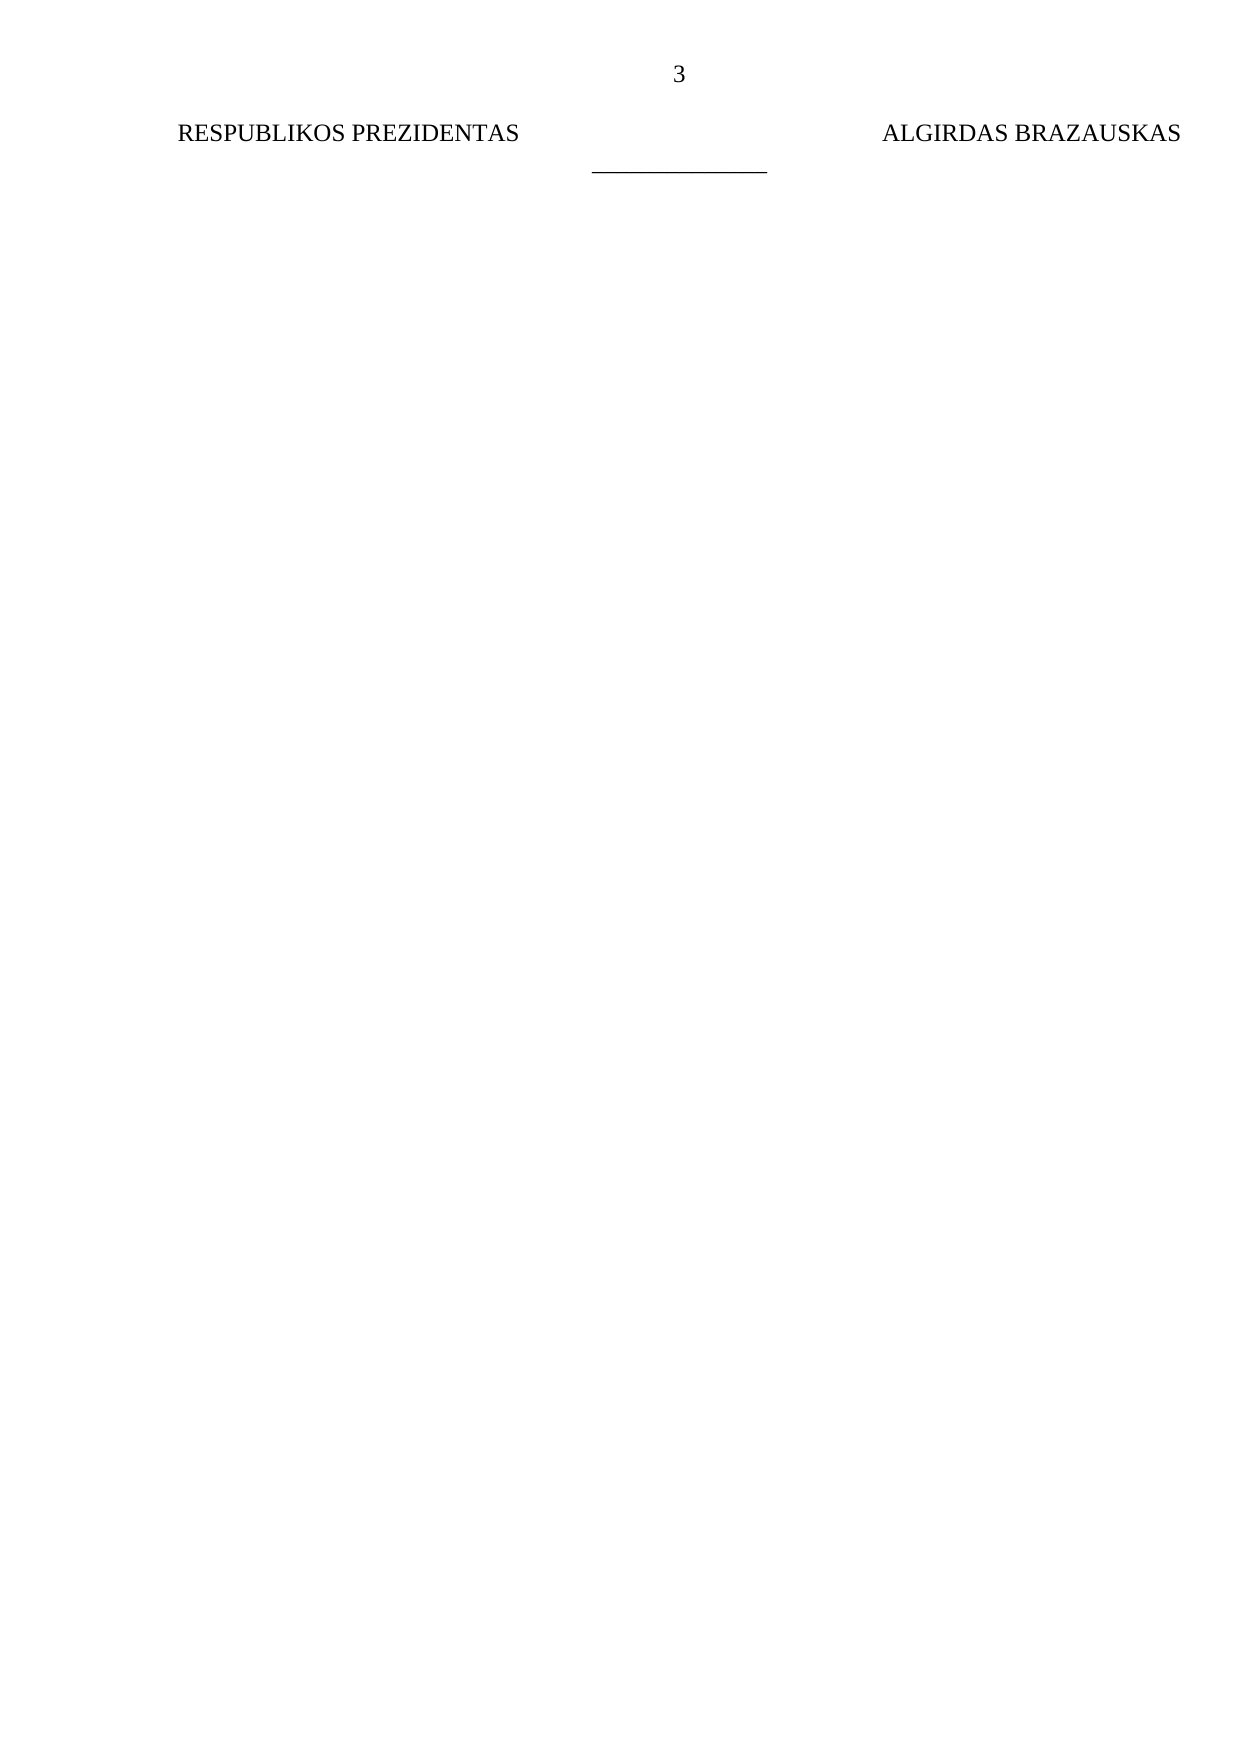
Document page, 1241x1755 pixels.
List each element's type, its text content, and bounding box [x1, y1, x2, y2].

text RESPUBLIKOS PREZIDENTAS ALGIRDAS BRAZAUSKAS [177, 118, 1181, 147]
text ______________ [177, 147, 1181, 176]
